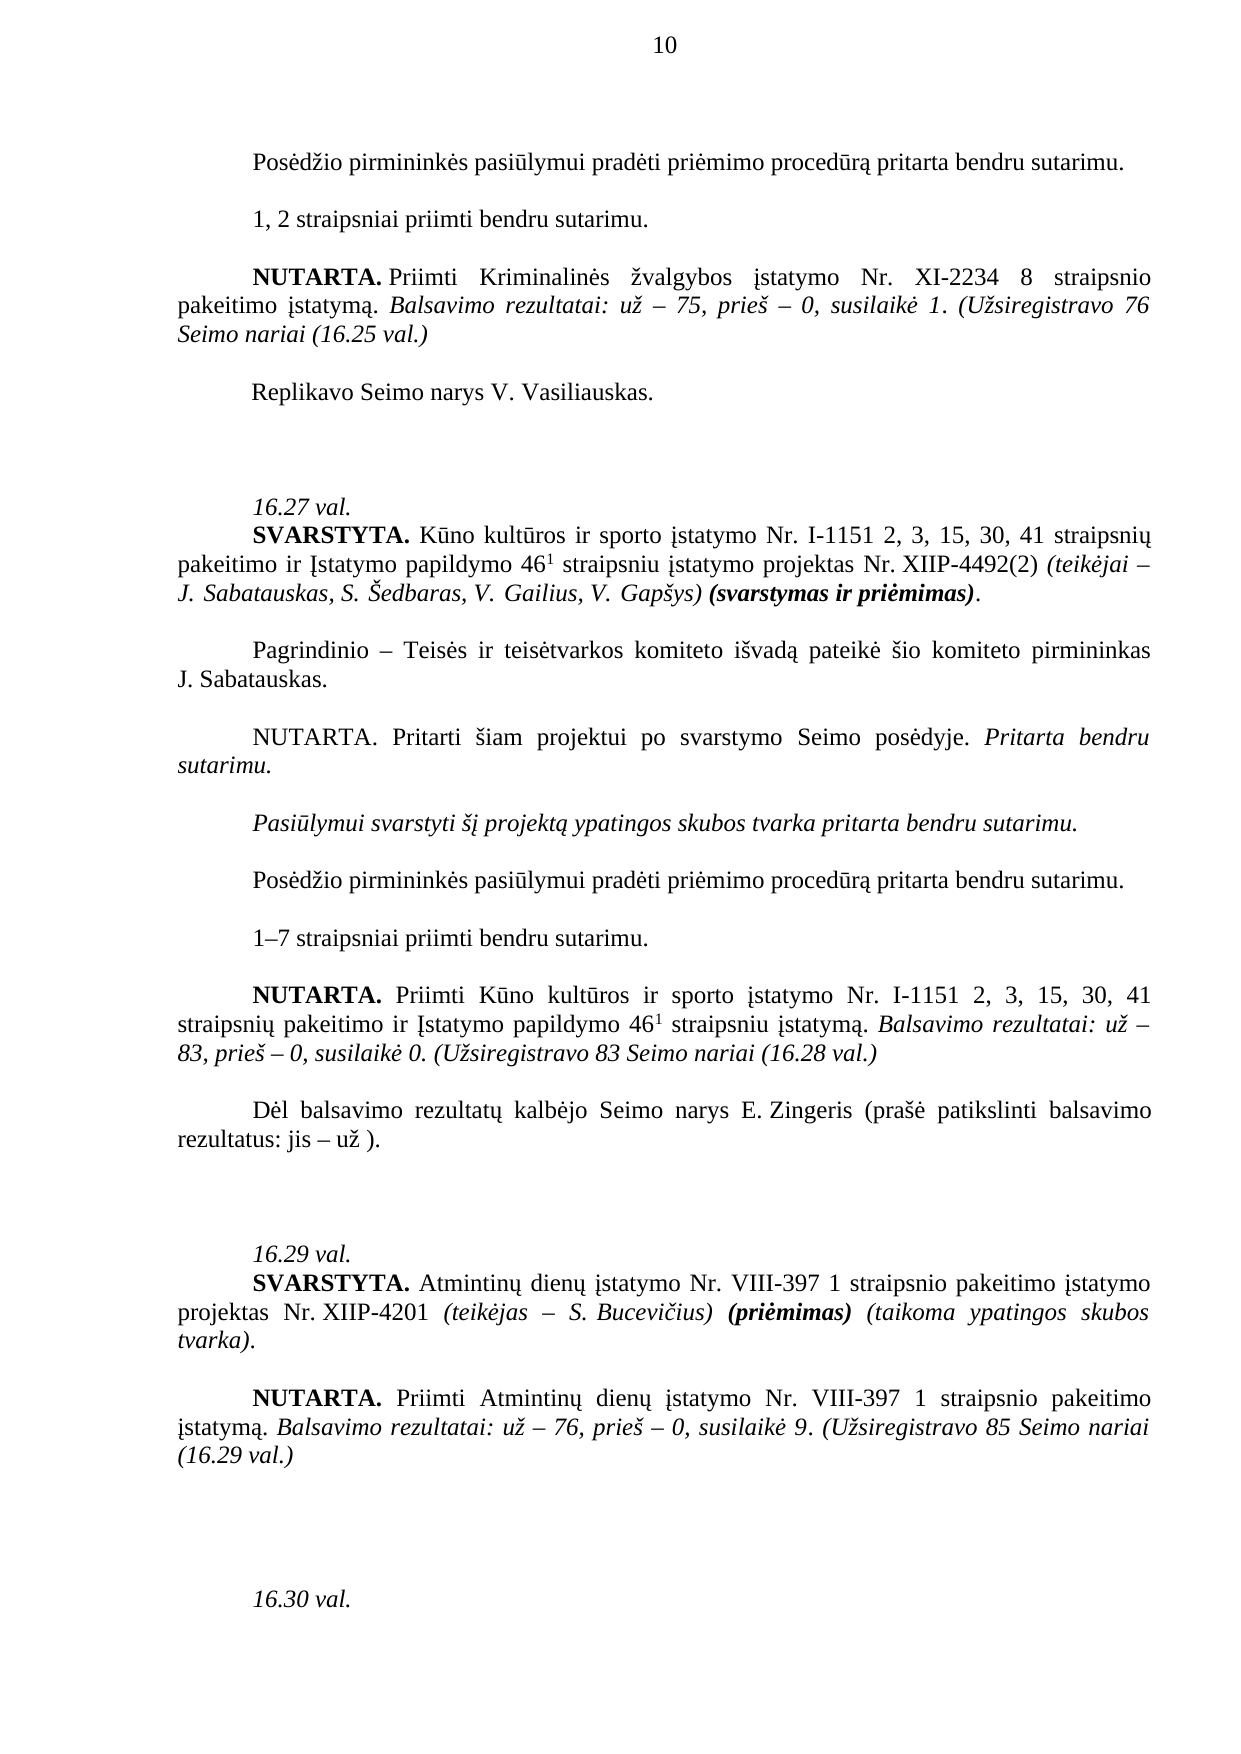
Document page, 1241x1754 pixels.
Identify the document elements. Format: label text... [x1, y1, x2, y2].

text 16.30 val. [177, 1584, 1152, 1613]
text Replikavo Seimo narys V. Vasiliauskas. [177, 377, 1152, 406]
text SVARSTYTA. Kūno kultūros ir sporto įstatymo Nr. I-1151 2, 3, 15, 30, 41 straipsnių pakeitimo ir Įstatymo papildymo 461 straipsniu įstatymo projektas Nr. XIIP-4492(2) (teikėjai – J. Sabatauskas, S. Šedbaras, V. Gailius, V. Gapšys) (svarstymas ir priėmimas). [177, 521, 1152, 607]
text SVARSTYTA. Atmintinų dienų įstatymo Nr. VIII-397 1 straipsnio pakeitimo įstatymo projektas Nr. XIIP-4201 (teikėjas – S. Bucevičius) (priėmimas) (taikoma ypatingos skubos tvarka). [177, 1268, 1152, 1354]
text Dėl balsavimo rezultatų kalbėjo Seimo narys E. Zingeris (prašė patikslinti balsavimo rezultatus: jis – už ). [177, 1096, 1152, 1153]
text 16.27 val. [177, 492, 1152, 521]
text Posėdžio pirmininkės pasiūlymui pradėti priėmimo procedūrą pritarta bendru sutarimu. [177, 147, 1152, 176]
text Pagrindinio – Teisės ir teisėtvarkos komiteto išvadą pateikė šio komiteto pirmininkas J. Sabatauskas. [177, 636, 1152, 693]
text Pasiūlymui svarstyti šį projektą ypatingos skubos tvarka pritarta bendru sutarimu. [177, 808, 1152, 837]
text 1, 2 straipsniai priimti bendru sutarimu. [177, 204, 1152, 233]
text NUTARTA. Pritarti šiam projektui po svarstymo Seimo posėdyje. Pritarta bendru sutarimu. [177, 722, 1152, 779]
text 1–7 straipsniai priimti bendru sutarimu. [177, 923, 1152, 952]
text NUTARTA. Priimti Atmintinų dienų įstatymo Nr. VIII-397 1 straipsnio pakeitimo įstatymą. Balsavimo rezultatai: už – 76, prieš – 0, susilaikė 9. (Užsiregistravo 85 Seimo nariai (16.29 val.) [177, 1383, 1152, 1469]
text 16.29 val. [177, 1239, 1152, 1268]
text Posėdžio pirmininkės pasiūlymui pradėti priėmimo procedūrą pritarta bendru sutarimu. [177, 866, 1152, 894]
text NUTARTA. Priimti Kūno kultūros ir sporto įstatymo Nr. I-1151 2, 3, 15, 30, 41 straipsnių pakeitimo ir Įstatymo papildymo 461 straipsniu įstatymą. Balsavimo rezultatai: už – 83, prieš – 0, susilaikė 0. (Užsiregistravo 83 Seimo nariai (16.28 val.) [177, 981, 1152, 1067]
text NUTARTA. Priimti Kriminalinės žvalgybos įstatymo Nr. XI-2234 8 straipsnio pakeitimo įstatymą. Balsavimo rezultatai: už – 75, prieš – 0, susilaikė 1. (Užsiregistravo 76 Seimo nariai (16.25 val.) [177, 262, 1152, 348]
